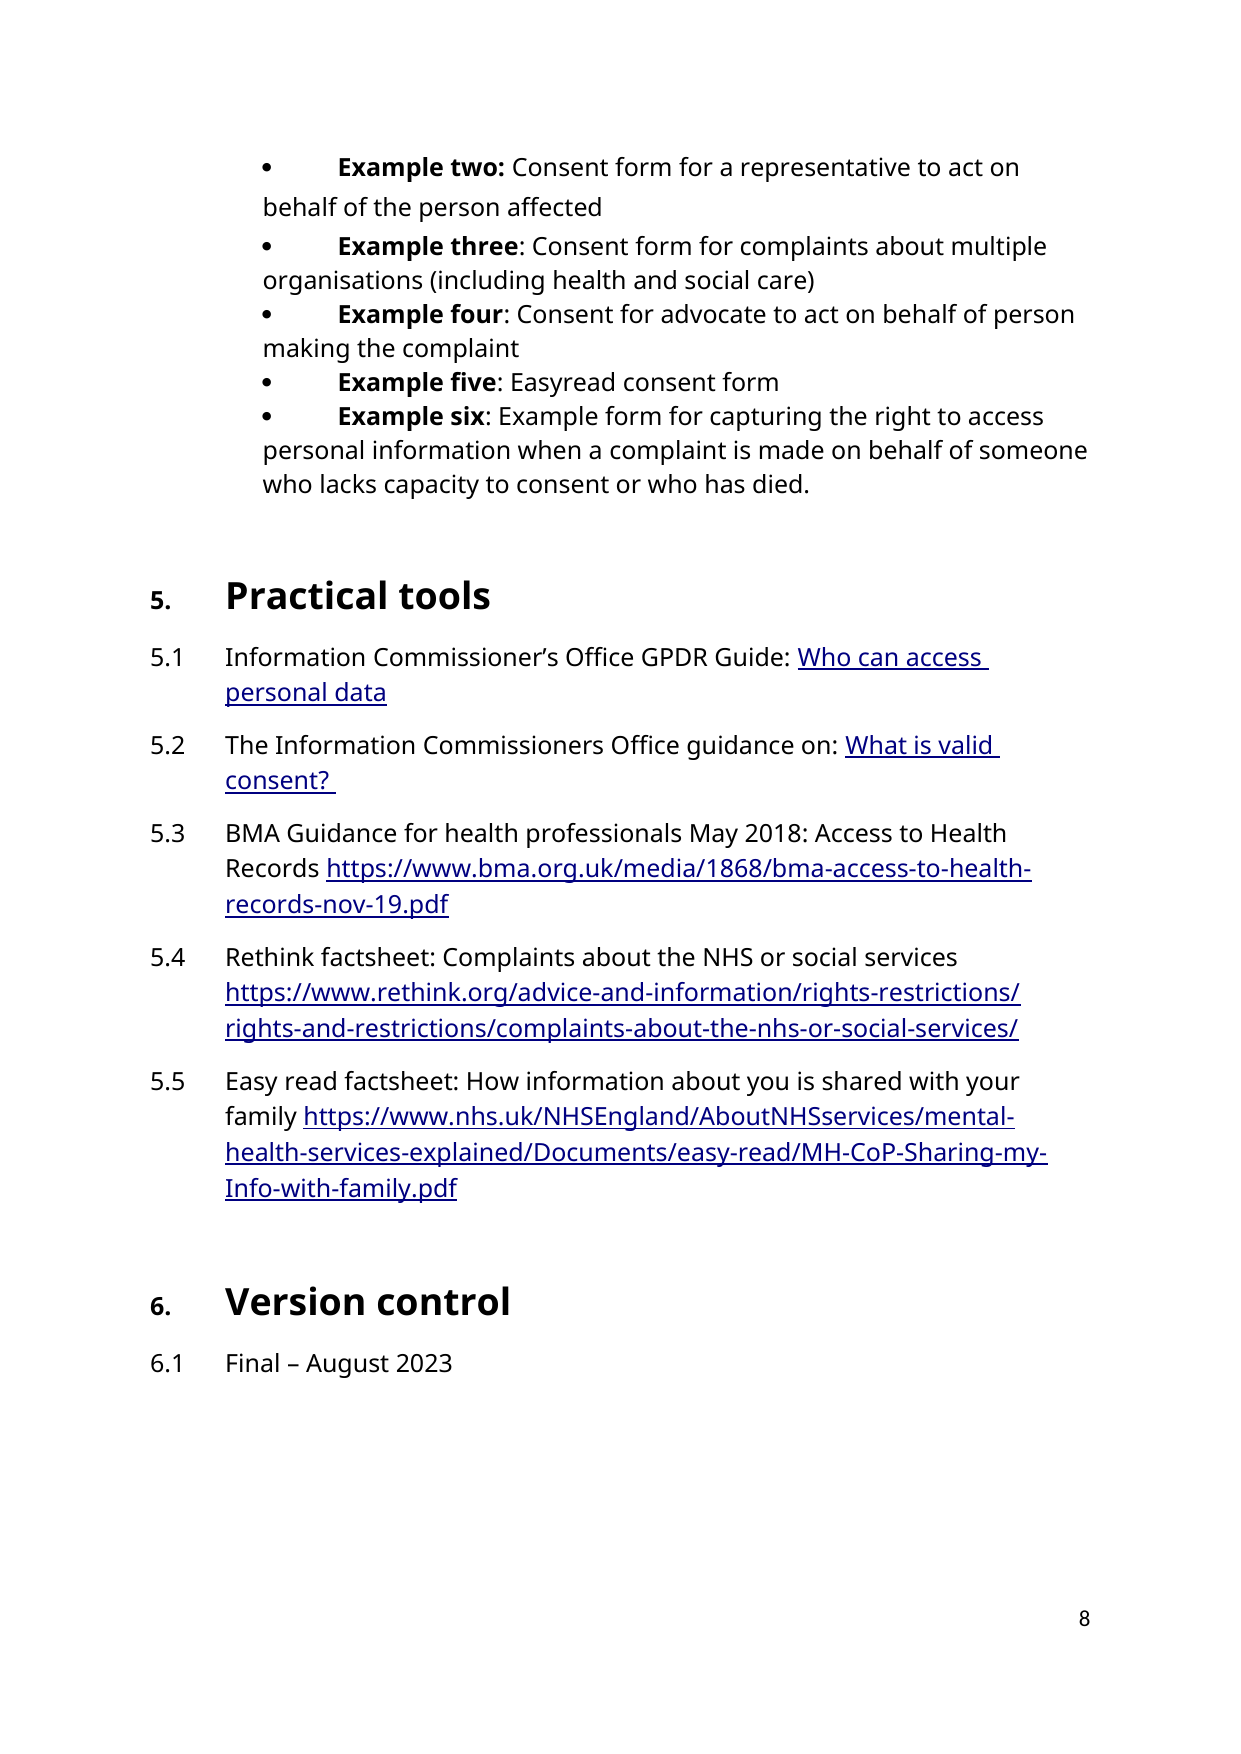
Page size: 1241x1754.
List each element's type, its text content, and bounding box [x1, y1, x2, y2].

text 5.5 Easy read factsheet: How information about you is shared with your family https://www.nhs.uk/NHSEngland/AboutNHSservices/mental-health-services-explained/Documents/easy-read/MH-CoP-Sharing-my-Info-with-family.pdf [150, 1063, 1090, 1204]
text 5. Practical tools [150, 569, 1090, 620]
list Example four: Consent for advocate to act on behalf of person making the complaint [262, 296, 1090, 364]
text 6.1 Final – August 2023 [150, 1345, 1090, 1379]
list Example six: Example form for capturing the right to access personal information when a complaint is made on behalf of someone who lacks capacity to consent or who has died. [262, 399, 1090, 569]
list Example five: Easyread consent form [262, 364, 1090, 399]
text 5.2 The Information Commissioners Office guidance on: What is valid consent? [150, 727, 1090, 797]
list Example three: Consent form for complaints about multiple organisations (including health and social care) [262, 228, 1090, 296]
list Example two: Consent form for a representative to act on behalf of the person affected [262, 150, 1090, 223]
text 6. Version control [150, 1275, 1090, 1326]
text 5.1 Information Commissioner’s Office GPDR Guide: Who can access personal data [150, 639, 1090, 709]
text 5.3 BMA Guidance for health professionals May 2018: Access to Health Records https://www.bma.org.uk/media/1868/bma-access-to-health-records-nov-19.pdf [150, 815, 1090, 921]
text 5.4 Rethink factsheet: Complaints about the NHS or social services https://www.rethink.org/advice-and-information/rights-restrictions/rights-and-restrictions/complaints-about-the-nhs-or-social-services/ [150, 939, 1090, 1045]
